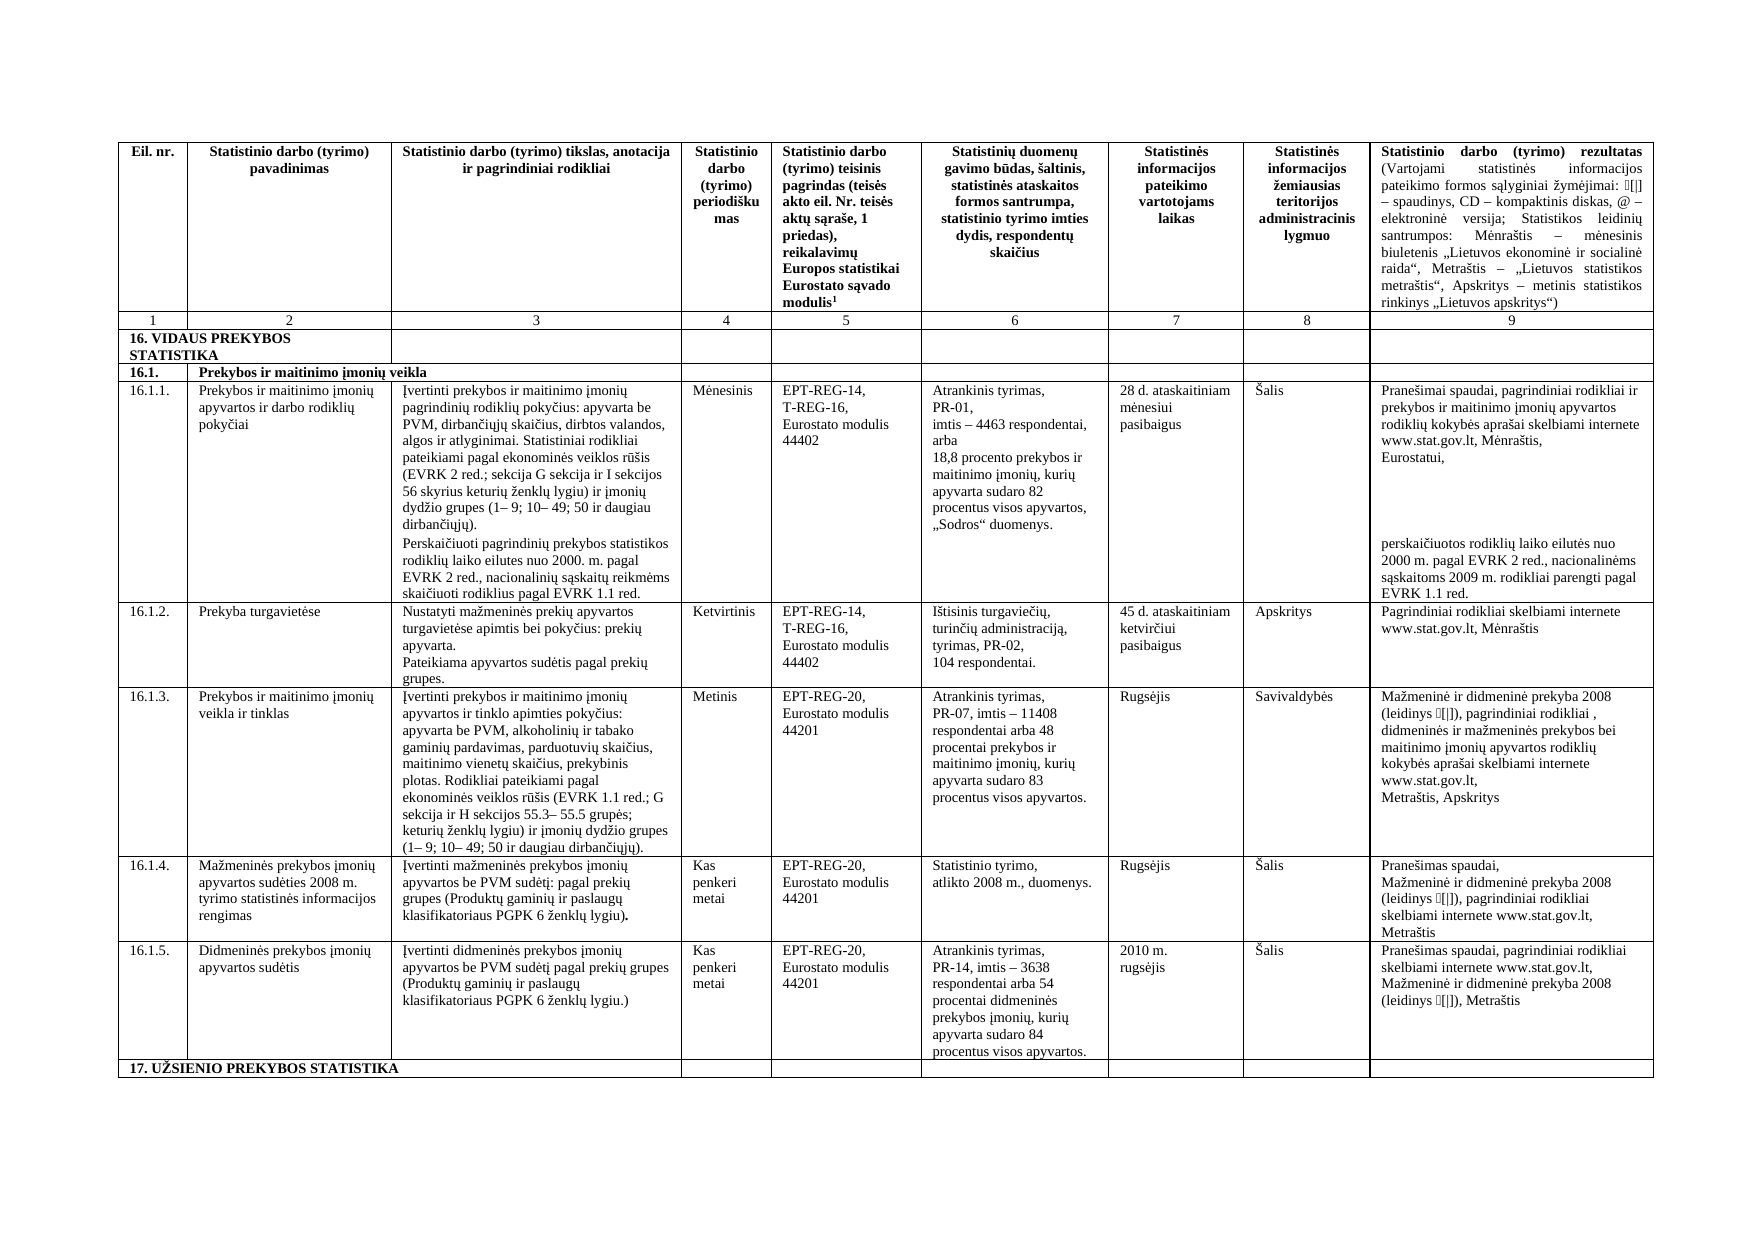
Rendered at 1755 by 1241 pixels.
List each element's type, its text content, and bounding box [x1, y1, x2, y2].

table_cell [772, 364, 921, 381]
table_cell EPT-REG-20, Eurostato modulis 44201 [772, 942, 921, 1059]
table_cell Kas penkeri metai [682, 942, 771, 1059]
table_cell Šalis [1244, 382, 1369, 534]
table_cell Šalis [1244, 857, 1369, 941]
table_cell Įvertinti prekybos ir maitinimo įmonių apyvartos ir tinklo apimties pokyčius: apyvarta be PVM, alkoholinių ir tabako gaminių pardavimas, parduotuvių skaičius, maitinimo vienetų skaičius, prekybinis plotas. Rodikliai pateikiami pagal ekonominės veiklos rūšis (EVRK 1.1 red.; G sekcija ir H sekcijos 55.3– 55.5 grupės; keturių ženklų lygiu) ir įmonių dydžio grupes (1– 9; 10– 49; 50 ir daugiau dirbančiųjų). [392, 688, 681, 856]
table_cell Įvertinti didmeninės prekybos įmonių apyvartos be PVM sudėtį pagal prekių grupes (Produktų gaminių ir paslaugų klasifikatoriaus PGPK 6 ženklų lygiu.) [392, 942, 681, 1059]
table_cell EPT-REG-20, Eurostato modulis 44201 [772, 857, 921, 941]
table_cell [772, 1060, 921, 1077]
table_cell 17. UŽSIENIO PREKYBOS STATISTIKA [119, 1060, 681, 1077]
table_cell 8 [1244, 312, 1369, 328]
table_cell [392, 330, 681, 363]
table_cell EPT-REG-20, Eurostato modulis 44201 [772, 688, 921, 856]
table_cell [682, 364, 771, 381]
table_cell Pranešimai spaudai, pagrindiniai rodikliai ir prekybos ir maitinimo įmonių apyvartos rodiklių kokybės aprašai skelbiami internete www.stat.gov.lt, Mėnraštis, Eurostatui, [1371, 382, 1653, 534]
table_cell Apskritys [1244, 603, 1369, 687]
table_cell Metinis [682, 688, 771, 856]
table_cell 9 [1371, 312, 1653, 328]
table_cell Pranešimas spaudai, pagrindiniai rodikliai skelbiami internete www.stat.gov.lt, Mažmeninė ir didmeninė prekyba 2008 (leidinys [|]), Metraštis [1371, 942, 1653, 1059]
table_cell [922, 1060, 1108, 1077]
table_cell Prekybos ir maitinimo įmonių veikla ir tinklas [188, 688, 391, 856]
table_cell 2010 m. rugsėjis [1109, 942, 1243, 1059]
table_cell [922, 364, 1108, 381]
table_cell EPT-REG-14, T-REG-16, Eurostato modulis 44402 [772, 382, 921, 534]
table_header Statistinės informacijos pateikimo vartotojams laikas [1109, 143, 1243, 311]
table_cell Atrankinis tyrimas, PR-07, imtis – 11408 respondentai arba 48 procentai prekybos ir maitinimo įmonių, kurių apyvarta sudaro 83 procentus visos apyvartos. [922, 688, 1108, 856]
table_cell Šalis [1244, 942, 1369, 1059]
table_cell 28 d. ataskaitiniam mėnesiui pasibaigus [1109, 382, 1243, 534]
table_header Statistinių duomenų gavimo būdas, šaltinis, statistinės ataskaitos formos santrumpa, statistinio tyrimo imties dydis, respondentų skaičius [922, 143, 1108, 311]
table_cell [682, 330, 771, 363]
table_cell 16.1.4. [119, 857, 187, 941]
table_cell 16. VIDAUS PREKYBOS STATISTIKA [119, 330, 391, 363]
table_cell Įvertinti prekybos ir maitinimo įmonių pagrindinių rodiklių pokyčius: apyvarta be PVM, dirbančiųjų skaičius, dirbtos valandos, algos ir atlyginimai. Statistiniai rodikliai pateikiami pagal ekonominės veiklos rūšis (EVRK 2 red.; sekcija G sekcija ir I sekcijos 56 skyrius keturių ženklų lygiu) ir įmonių dydžio grupes (1– 9; 10– 49; 50 ir daugiau dirbančiųjų). [392, 382, 681, 534]
table_cell Prekybos ir maitinimo įmonių apyvartos ir darbo rodiklių pokyčiai [188, 382, 391, 602]
table_cell [1109, 534, 1243, 602]
table_cell [1109, 330, 1243, 363]
table_cell Įvertinti mažmeninės prekybos įmonių apyvartos be PVM sudėtį: pagal prekių grupes (Produktų gaminių ir paslaugų klasifikatoriaus PGPK 6 ženklų lygiu). [392, 857, 681, 941]
table_cell Mažmeninė ir didmeninė prekyba 2008 (leidinys [|]), pagrindiniai rodikliai , didmeninės ir mažmeninės prekybos bei maitinimo įmonių apyvartos rodiklių kokybės aprašai skelbiami internete www.stat.gov.lt, Metraštis, Apskritys [1371, 688, 1653, 856]
table_cell 3 [392, 312, 681, 328]
table_cell Nustatyti mažmeninės prekių apyvartos turgavietėse apimtis bei pokyčius: prekių apyvarta. Pateikiama apyvartos sudėtis pagal prekių grupes. [392, 603, 681, 687]
table_cell EPT-REG-14, T-REG-16, Eurostato modulis 44402 [772, 603, 921, 687]
table_cell [772, 534, 921, 602]
table_cell [1244, 534, 1369, 602]
table_cell Rugsėjis [1109, 688, 1243, 856]
table_header Eil. nr. [119, 143, 187, 311]
table_cell 5 [772, 312, 921, 328]
table_cell [1371, 364, 1653, 381]
table_cell Perskaičiuoti pagrindinių prekybos statistikos rodiklių laiko eilutes nuo 2000. m. pagal EVRK 2 red., nacionalinių sąskaitų reikmėms skaičiuoti rodiklius pagal EVRK 1.1 red. [392, 534, 681, 602]
table_cell [772, 330, 921, 363]
table_cell Ketvirtinis [682, 603, 771, 687]
table_cell Pagrindiniai rodikliai skelbiami internete www.stat.gov.lt, Mėnraštis [1371, 603, 1653, 687]
table_cell Atrankinis tyrimas, PR-01, imtis – 4463 respondentai, arba 18,8 procento prekybos ir maitinimo įmonių, kurių apyvarta sudaro 82 procentus visos apyvartos, „Sodros“ duomenys. [922, 382, 1108, 602]
table_cell Savivaldybės [1244, 688, 1369, 856]
table_cell 2 [188, 312, 391, 328]
table_cell perskaičiuotos rodiklių laiko eilutės nuo 2000 m. pagal EVRK 2 red., nacionalinėms sąskaitoms 2009 m. rodikliai parengti pagal EVRK 1.1 red. [1371, 534, 1653, 602]
table_cell 45 d. ataskaitiniam ketvirčiui pasibaigus [1109, 603, 1243, 687]
table_cell 1 [119, 312, 187, 328]
table_header Statistinio darbo (tyrimo) pavadinimas [188, 143, 391, 311]
table_cell Mėnesinis [682, 382, 771, 534]
table_cell [1244, 364, 1369, 381]
table_header Statistinio darbo (tyrimo) tikslas, anotacija ir pagrindiniai rodikliai [392, 143, 681, 311]
table_cell 6 [922, 312, 1108, 328]
table_cell 16.1.1. [119, 382, 187, 602]
table_cell Kas penkeri metai [682, 857, 771, 941]
table_cell [1244, 330, 1369, 363]
table_cell [682, 534, 771, 602]
table_cell Pranešimas spaudai, Mažmeninė ir didmeninė prekyba 2008 (leidinys [|]), pagrindiniai rodikliai skelbiami internete www.stat.gov.lt, Metraštis [1371, 857, 1653, 941]
table_cell [1244, 1060, 1369, 1077]
table_cell [1371, 330, 1653, 363]
table_header Statistinio darbo (tyrimo) teisinis pagrindas (teisės akto eil. Nr. teisės aktų sąraše, 1 priedas), reikalavimų Europos statistikai Eurostato sąvado modulis1 [772, 143, 921, 311]
table_cell [922, 330, 1108, 363]
table_cell Didmeninės prekybos įmonių apyvartos sudėtis [188, 942, 391, 1059]
table_cell Statistinio tyrimo, atlikto 2008 m., duomenys. [922, 857, 1108, 941]
table_header Statistinio darbo (tyrimo) rezultatas (Vartojami statistinės informacijos pateikimo formos sąlyginiai žymėjimai: [|] – spaudinys, CD – kompaktinis diskas, @ – elektroninė versija; Statistikos leidinių santrumpos: Mėnraštis – mėnesinis biuletenis „Lietuvos ekonominė ir socialinė raida“, Metraštis – „Lietuvos statistikos metraštis“, Apskritys – metinis statistikos rinkinys „Lietuvos apskritys“) [1371, 143, 1653, 311]
table_cell Rugsėjis [1109, 857, 1243, 941]
table_cell Atrankinis tyrimas, PR-14, imtis – 3638 respondentai arba 54 procentai didmeninės prekybos įmonių, kurių apyvarta sudaro 84 procentus visos apyvartos. [922, 942, 1108, 1059]
table_cell 16.1.5. [119, 942, 187, 1059]
table_cell [682, 1060, 771, 1077]
table_cell [1109, 1060, 1243, 1077]
table_cell 16.1.2. [119, 603, 187, 687]
table_header Statistinės informacijos žemiausias teritorijos administracinis lygmuo [1244, 143, 1369, 311]
table_header Statistinio darbo (tyrimo) periodiškumas [682, 143, 771, 311]
table_cell [1371, 1060, 1653, 1077]
table_cell [1109, 364, 1243, 381]
table_cell Prekybos ir maitinimo įmonių veikla [188, 364, 681, 381]
table_cell Mažmeninės prekybos įmonių apyvartos sudėties 2008 m. tyrimo statistinės informacijos rengimas [188, 857, 391, 941]
table_cell Ištisinis turgaviečių, turinčių administraciją, tyrimas, PR-02, 104 respondentai. [922, 603, 1108, 687]
table_cell 16.1. [119, 364, 187, 381]
table_cell Prekyba turgavietėse [188, 603, 391, 687]
table_cell 7 [1109, 312, 1243, 328]
table_cell 4 [682, 312, 771, 328]
table_cell 16.1.3. [119, 688, 187, 856]
